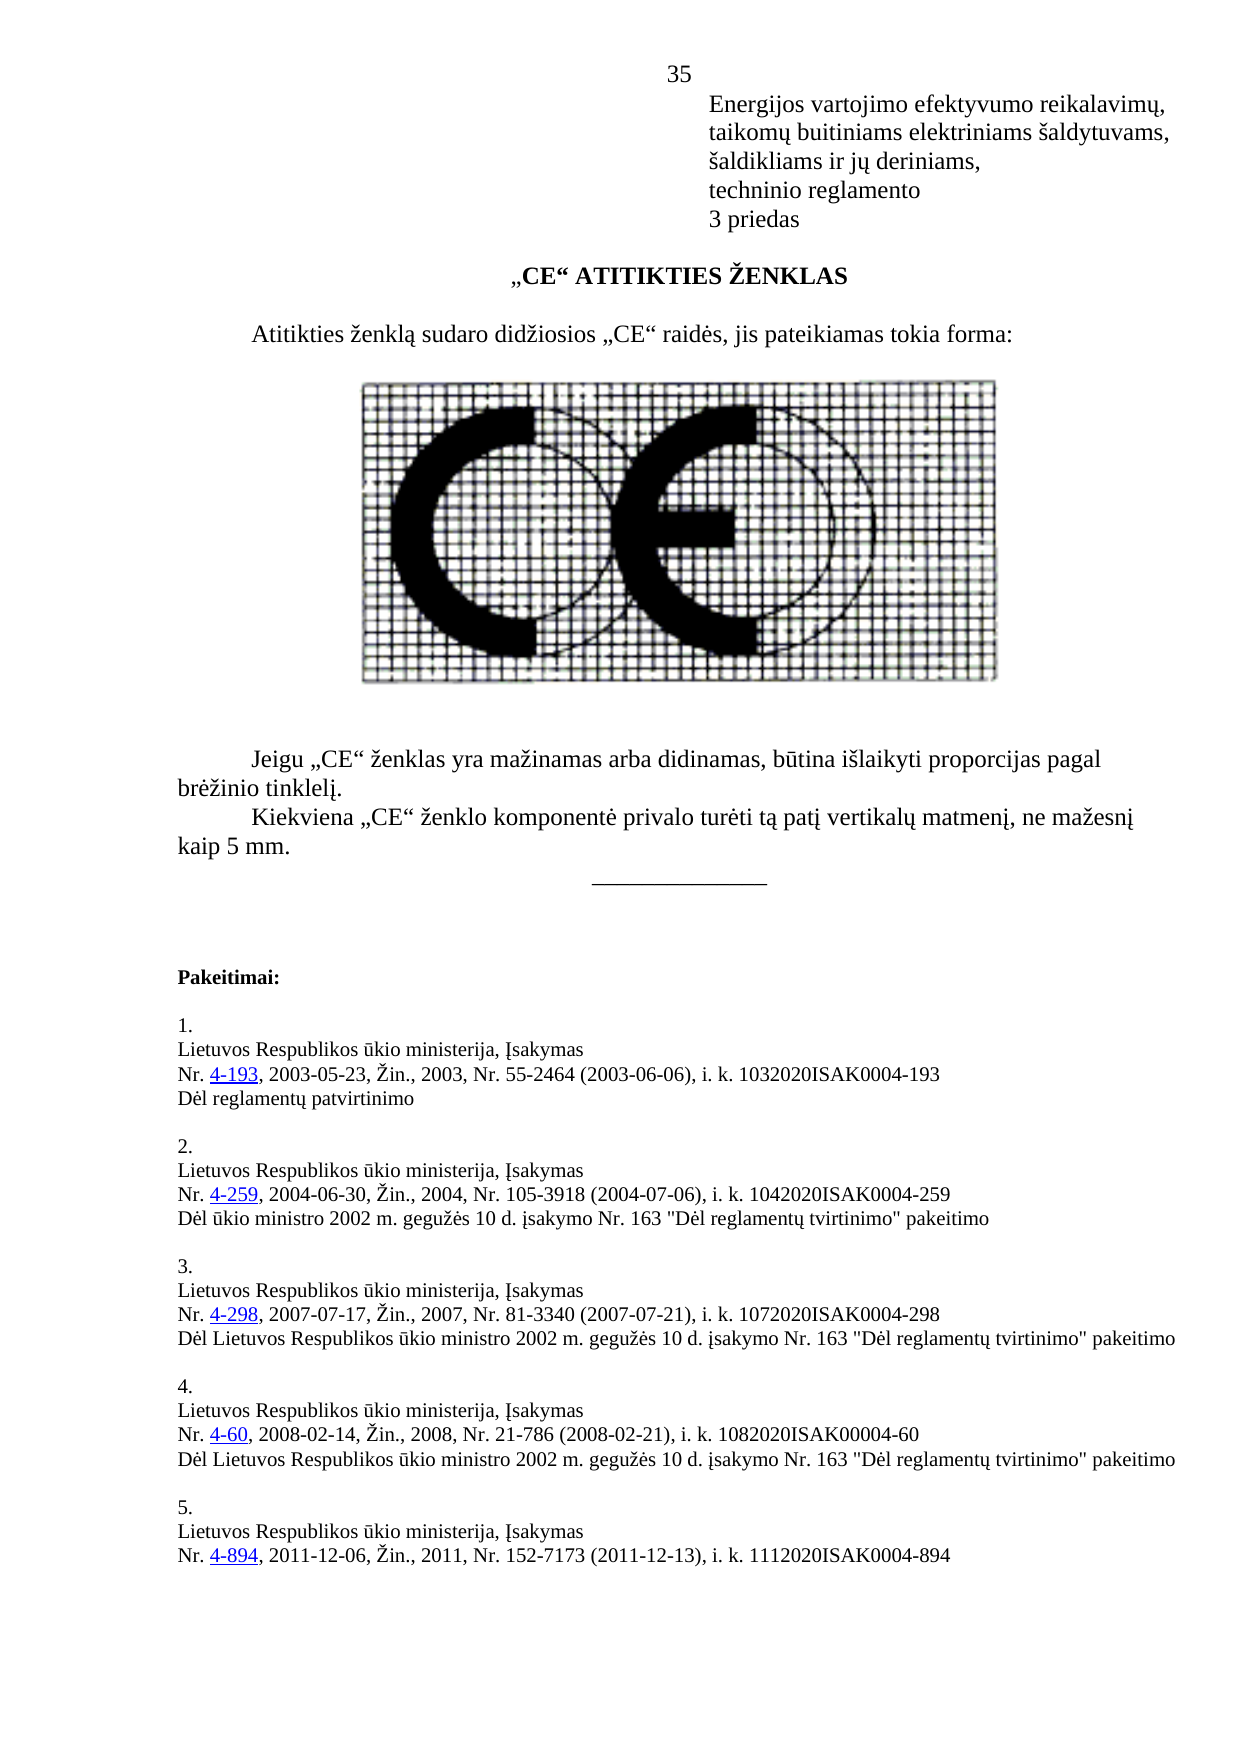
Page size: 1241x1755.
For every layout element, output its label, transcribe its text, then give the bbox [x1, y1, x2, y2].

text Jeigu „CE“ ženklas yra mažinamas arba didinamas, būtina išlaikyti proporcijas pagal brėžinio tinklelį. [177, 744, 1181, 802]
text Nr. 4-259, 2004-06-30, Žin., 2004, Nr. 105-3918 (2004-07-06), i. k. 1042020ISAK0004-259 [177, 1182, 1181, 1206]
text 5. [177, 1494, 1181, 1519]
text ______________ [177, 859, 1181, 888]
text „CE“ ATITIKTIES ŽENKLAS [177, 261, 1181, 290]
text Atitikties ženklą sudaro didžiosios „CE“ raidės, jis pateikiamas tokia forma: [177, 319, 1181, 347]
text 2. [177, 1134, 1181, 1158]
text Nr. 4-298, 2007-07-17, Žin., 2007, Nr. 81-3340 (2007-07-21), i. k. 1072020ISAK0004-298 [177, 1302, 1181, 1326]
text Dėl Lietuvos Respublikos ūkio ministro 2002 m. gegužės 10 d. įsakymo Nr. 163 "Dėl reglamentų tvirtinimo" pakeitimo [177, 1446, 1181, 1471]
text 4. [177, 1374, 1181, 1398]
text 3 priedas [177, 204, 1181, 232]
text Nr. 4-60, 2008-02-14, Žin., 2008, Nr. 21-786 (2008-02-21), i. k. 1082020ISAK00004-60 [177, 1422, 1181, 1446]
text Lietuvos Respublikos ūkio ministerija, Įsakymas [177, 1158, 1181, 1182]
text Dėl reglamentų patvirtinimo [177, 1086, 1181, 1109]
text 3. [177, 1254, 1181, 1278]
text Dėl Lietuvos Respublikos ūkio ministro 2002 m. gegužės 10 d. įsakymo Nr. 163 "Dėl reglamentų tvirtinimo" pakeitimo [177, 1326, 1181, 1350]
text taikomų buitiniams elektriniams šaldytuvams, [177, 117, 1181, 146]
text Dėl ūkio ministro 2002 m. gegužės 10 d. įsakymo Nr. 163 "Dėl reglamentų tvirtinimo" pakeitimo [177, 1206, 1181, 1230]
text Lietuvos Respublikos ūkio ministerija, Įsakymas [177, 1278, 1181, 1302]
text šaldikliams ir jų deriniams, [177, 146, 1181, 175]
text Lietuvos Respublikos ūkio ministerija, Įsakymas [177, 1398, 1181, 1422]
text 1. [177, 1013, 1181, 1037]
text Pakeitimai: [177, 965, 1181, 989]
text Nr. 4-193, 2003-05-23, Žin., 2003, Nr. 55-2464 (2003-06-06), i. k. 1032020ISAK0004-193 [177, 1061, 1181, 1086]
text Lietuvos Respublikos ūkio ministerija, Įsakymas [177, 1037, 1181, 1061]
text Kiekviena „CE“ ženklo komponentė privalo turėti tą patį vertikalų matmenį, ne mažesnį kaip 5 mm. [177, 802, 1181, 859]
text Energijos vartojimo efektyvumo reikalavimų, [709, 89, 1181, 117]
text Lietuvos Respublikos ūkio ministerija, Įsakymas [177, 1519, 1181, 1543]
text Nr. 4-894, 2011-12-06, Žin., 2011, Nr. 152-7173 (2011-12-13), i. k. 1112020ISAK0004-894 [177, 1543, 1181, 1567]
text techninio reglamento [177, 175, 1181, 204]
